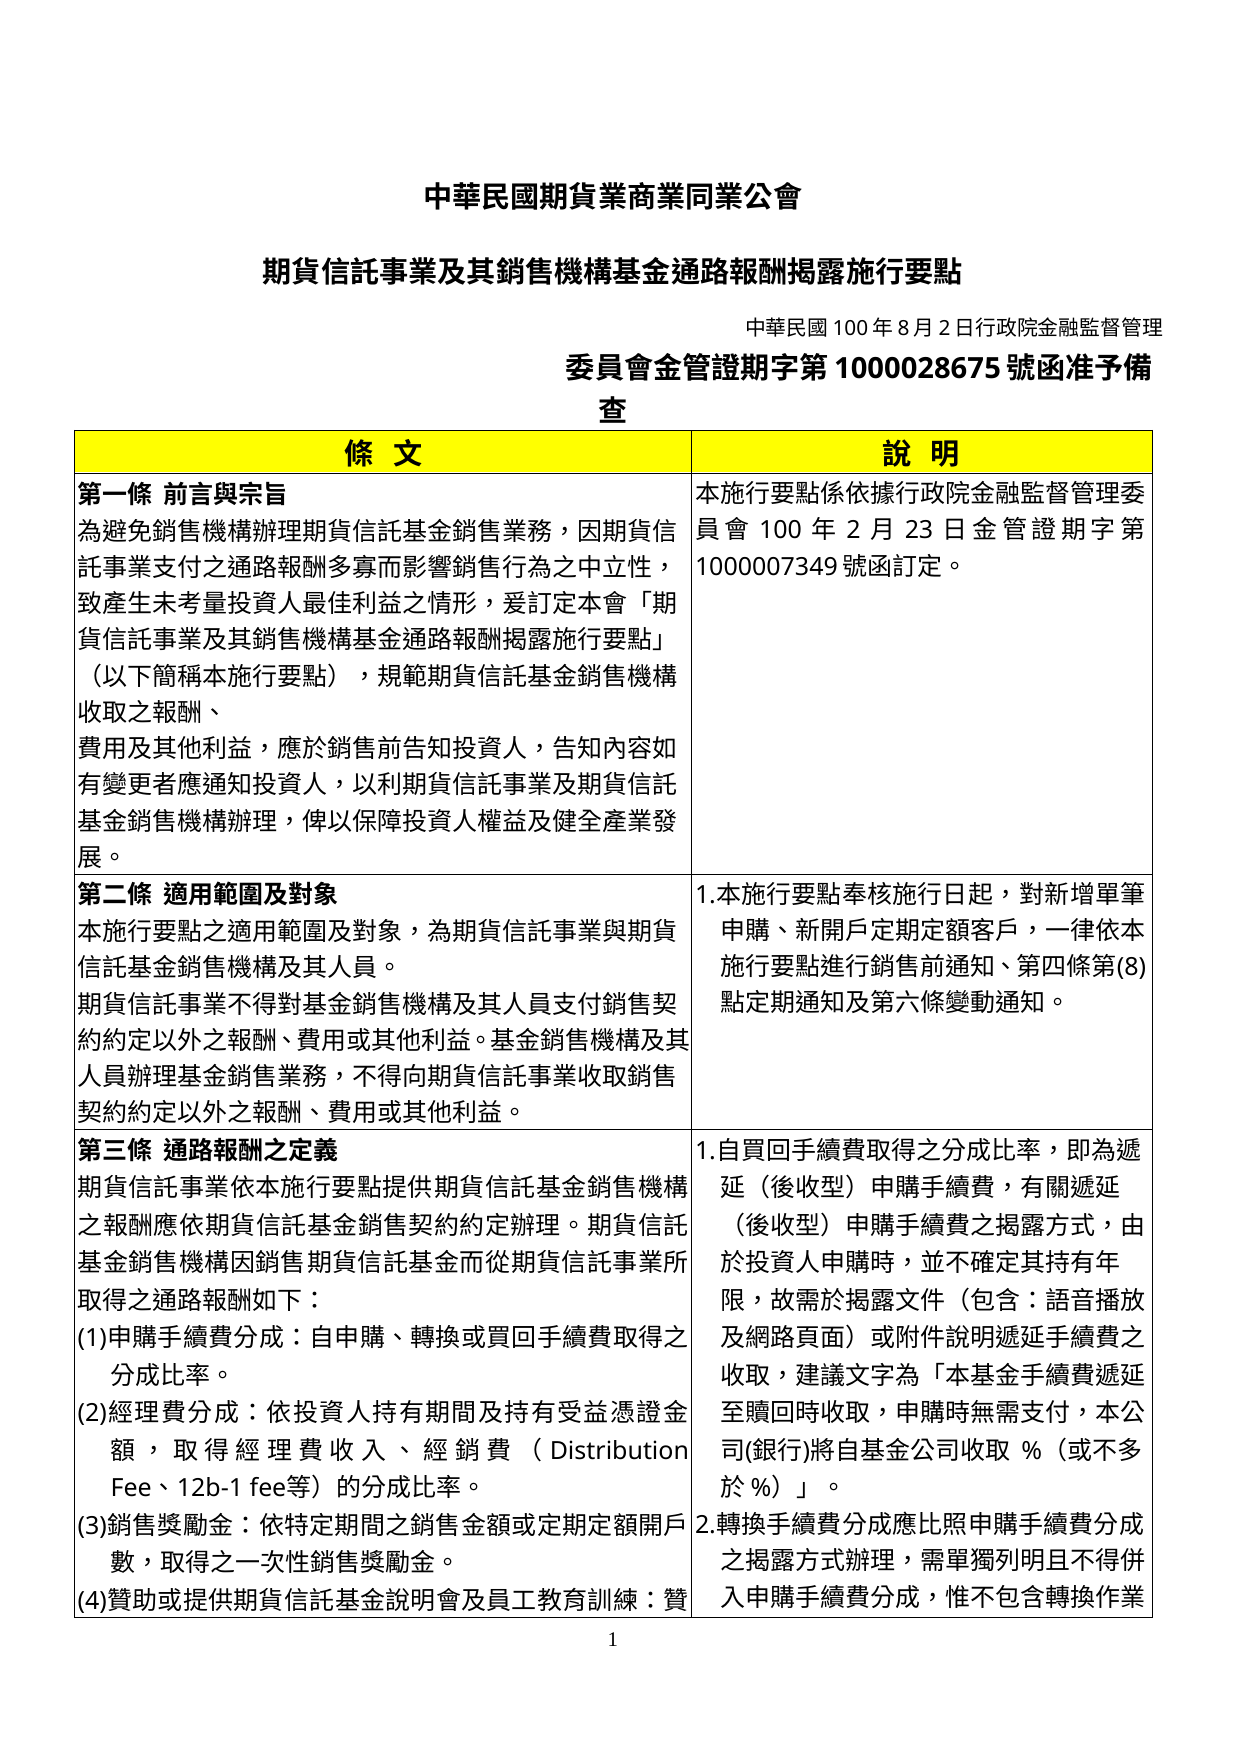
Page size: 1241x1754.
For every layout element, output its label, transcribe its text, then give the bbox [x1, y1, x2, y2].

table_cell 1.本施行要點奉核施行日起，對新增單筆申購、新開戶定期定額客戶，一律依本施行要點進行銷售前通知、第四條第(8)點定期通知及第六條變動通知。 [692, 875, 1152, 1129]
text 期貨信託事業及其銷售機構基金通路報酬揭露施行要點 [62, 232, 1162, 307]
table_cell 第二條 適用範圍及對象 本施行要點之適用範圍及對象，為期貨信託事業與期貨信託基金銷售機構及其人員。 期貨信託事業不得對基金銷售機構及其人員支付銷售契約約定以外之報酬、費用或其他利益。基金銷售機構及其人員辦理基金銷售業務，不得向期貨信託事業收取銷售契約約定以外之報酬、費用或其他利益。 [75, 875, 691, 1129]
table_cell 本施行要點係依據行政院金融監督管理委員會100年2月23日金管證期字第1000007349號函訂定。 [692, 474, 1152, 873]
table_cell 第三條 通路報酬之定義 期貨信託事業依本施行要點提供期貨信託基金銷售機構之報酬應依期貨信託基金銷售契約約定辦理。期貨信託基金銷售機構因銷售期貨信託基金而從期貨信託事業所取得之通路報酬如下： (1)申購手續費分成：自申購、轉換或買回手續費取得之分成比率。 (2)經理費分成：依投資人持有期間及持有受益憑證金額，取得經理費收入、經銷費（Distribution Fee、12b-1 fee等）的分成比率。 (3)銷售獎勵金：依特定期間之銷售金額或定期定額開戶數，取得之一次性銷售獎勵金。 (4)贊助或提供期貨信託基金說明會及員工教育訓練：贊 [75, 1130, 691, 1617]
table_header 說 明 [692, 431, 1152, 472]
text 中華民國100年8月2日行政院金融監督管理 [62, 307, 1162, 345]
table_header 條 文 [75, 431, 691, 472]
text 中華民國期貨業商業同業公會 [62, 157, 1162, 232]
table_cell 1.自買回手續費取得之分成比率，即為遞延（後收型）申購手續費，有關遞延（後收型）申購手續費之揭露方式，由於投資人申購時，並不確定其持有年限，故需於揭露文件（包含：語音播放及網路頁面）或附件說明遞延手續費之收取，建議文字為「本基金手續費遞延至贖回時收取，申購時無需支付，本公司(銀行)將自基金公司收取 %（或不多於 %）」。 2.轉換手續費分成應比照申購手續費分成之揭露方式辦理，需單獨列明且不得併入申購手續費分成，惟不包含轉換作業 [692, 1130, 1152, 1617]
text 委員會金管證期字第1000028675號函准予備查 [62, 345, 1162, 430]
table_cell 第一條 前言與宗旨 為避免銷售機構辦理期貨信託基金銷售業務，因期貨信託事業支付之通路報酬多寡而影響銷售行為之中立性，致產生未考量投資人最佳利益之情形，爰訂定本會「期貨信託事業及其銷售機構基金通路報酬揭露施行要點」（以下簡稱本施行要點），規範期貨信託基金銷售機構收取之報酬、 費用及其他利益，應於銷售前告知投資人，告知內容如有變更者應通知投資人，以利期貨信託事業及期貨信託基金銷售機構辦理，俾以保障投資人權益及健全產業發展。 [75, 474, 691, 873]
